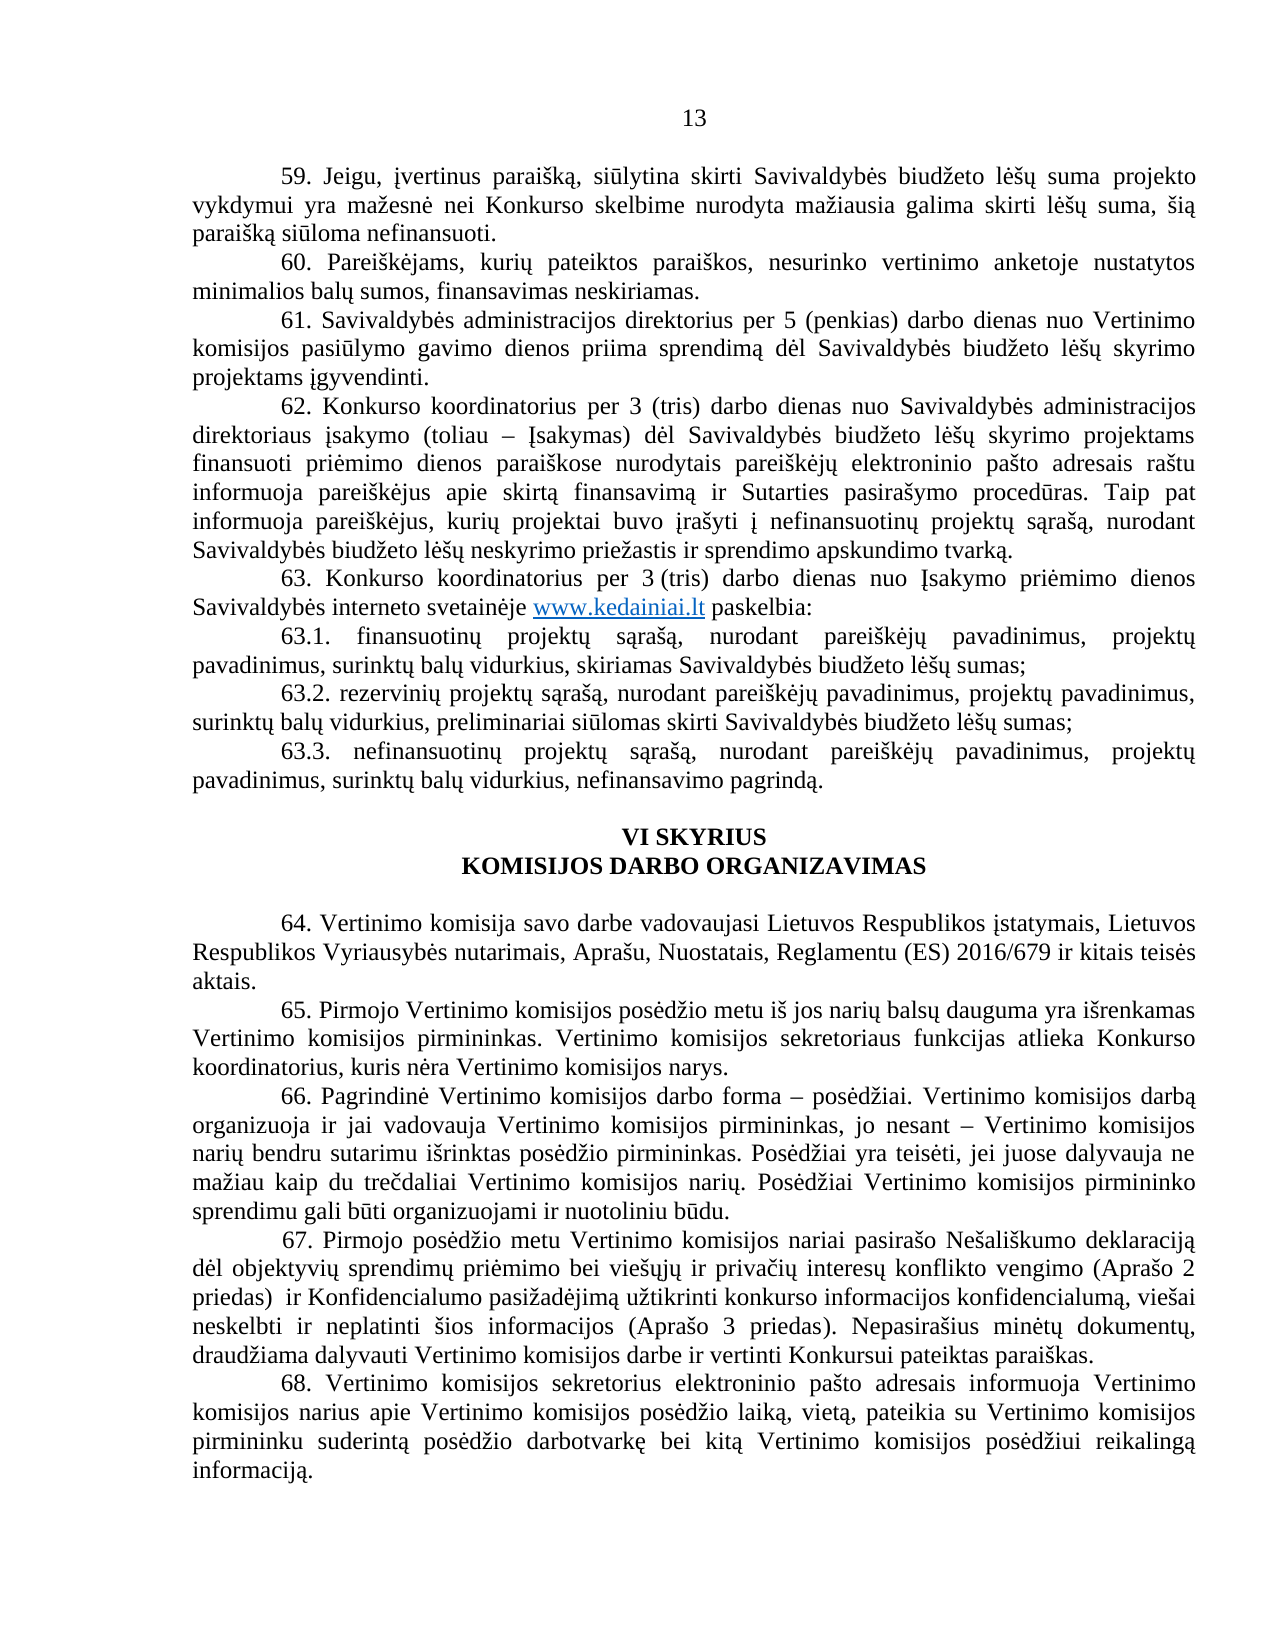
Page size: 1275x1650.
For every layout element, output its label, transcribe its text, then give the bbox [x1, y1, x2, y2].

text KOMISIJOS DARBO ORGANIZAVIMAS [192, 851, 1196, 880]
text 63. Konkurso koordinatorius per 3 (tris) darbo dienas nuo Įsakymo priėmimo dienos Savivaldybės interneto svetainėje www.kedainiai.lt paskelbia: [192, 563, 1196, 621]
text 63.3. nefinansuotinų projektų sąrašą, nurodant pareiškėjų pavadinimus, projektų pavadinimus, surinktų balų vidurkius, nefinansavimo pagrindą. [192, 736, 1196, 793]
text 65. Pirmojo Vertinimo komisijos posėdžio metu iš jos narių balsų dauguma yra išrenkamas Vertinimo komisijos pirmininkas. Vertinimo komisijos sekretoriaus funkcijas atlieka Konkurso koordinatorius, kuris nėra Vertinimo komisijos narys. [192, 995, 1196, 1081]
text 59. Jeigu, įvertinus paraišką, siūlytina skirti Savivaldybės biudžeto lėšų suma projekto vykdymui yra mažesnė nei Konkurso skelbime nurodyta mažiausia galima skirti lėšų suma, šią paraišką siūloma nefinansuoti. [192, 161, 1196, 247]
text 67. Pirmojo posėdžio metu Vertinimo komisijos nariai pasirašo Nešališkumo deklaraciją dėl objektyvių sprendimų priėmimo bei viešųjų ir privačių interesų konflikto vengimo (Aprašo 2 priedas) ir Konfidencialumo pasižadėjimą užtikrinti konkurso informacijos konfidencialumą, viešai neskelbti ir neplatinti šios informacijos (Aprašo 3 priedas). Nepasirašius minėtų dokumentų, draudžiama dalyvauti Vertinimo komisijos darbe ir vertinti Konkursui pateiktas paraiškas. [192, 1225, 1196, 1368]
text 60. Pareiškėjams, kurių pateiktos paraiškos, nesurinko vertinimo anketoje nustatytos minimalios balų sumos, finansavimas neskiriamas. [192, 247, 1196, 305]
text 64. Vertinimo komisija savo darbe vadovaujasi Lietuvos Respublikos įstatymais, Lietuvos Respublikos Vyriausybės nutarimais, Aprašu, Nuostatais, Reglamentu (ES) 2016/679 ir kitais teisės aktais. [192, 908, 1196, 995]
text 63.1. finansuotinų projektų sąrašą, nurodant pareiškėjų pavadinimus, projektų pavadinimus, surinktų balų vidurkius, skiriamas Savivaldybės biudžeto lėšų sumas; [192, 621, 1196, 678]
text 68. Vertinimo komisijos sekretorius elektroninio pašto adresais informuoja Vertinimo komisijos narius apie Vertinimo komisijos posėdžio laiką, vietą, pateikia su Vertinimo komisijos pirmininku suderintą posėdžio darbotvarkę bei kitą Vertinimo komisijos posėdžiui reikalingą informaciją. [192, 1368, 1196, 1483]
text 62. Konkurso koordinatorius per 3 (tris) darbo dienas nuo Savivaldybės administracijos direktoriaus įsakymo (toliau – Įsakymas) dėl Savivaldybės biudžeto lėšų skyrimo projektams finansuoti priėmimo dienos paraiškose nurodytais pareiškėjų elektroninio pašto adresais raštu informuoja pareiškėjus apie skirtą finansavimą ir Sutarties pasirašymo procedūras. Taip pat informuoja pareiškėjus, kurių projektai buvo įrašyti į nefinansuotinų projektų sąrašą, nurodant Savivaldybės biudžeto lėšų neskyrimo priežastis ir sprendimo apskundimo tvarką. [192, 391, 1196, 563]
text 61. Savivaldybės administracijos direktorius per 5 (penkias) darbo dienas nuo Vertinimo komisijos pasiūlymo gavimo dienos priima sprendimą dėl Savivaldybės biudžeto lėšų skyrimo projektams įgyvendinti. [192, 305, 1196, 391]
text VI SKYRIUS [192, 822, 1196, 851]
text 63.2. rezervinių projektų sąrašą, nurodant pareiškėjų pavadinimus, projektų pavadinimus, surinktų balų vidurkius, preliminariai siūlomas skirti Savivaldybės biudžeto lėšų sumas; [192, 678, 1196, 736]
text 66. Pagrindinė Vertinimo komisijos darbo forma – posėdžiai. Vertinimo komisijos darbą organizuoja ir jai vadovauja Vertinimo komisijos pirmininkas, jo nesant – Vertinimo komisijos narių bendru sutarimu išrinktas posėdžio pirmininkas. Posėdžiai yra teisėti, jei juose dalyvauja ne mažiau kaip du trečdaliai Vertinimo komisijos narių. Posėdžiai Vertinimo komisijos pirmininko sprendimu gali būti organizuojami ir nuotoliniu būdu. [192, 1081, 1196, 1225]
